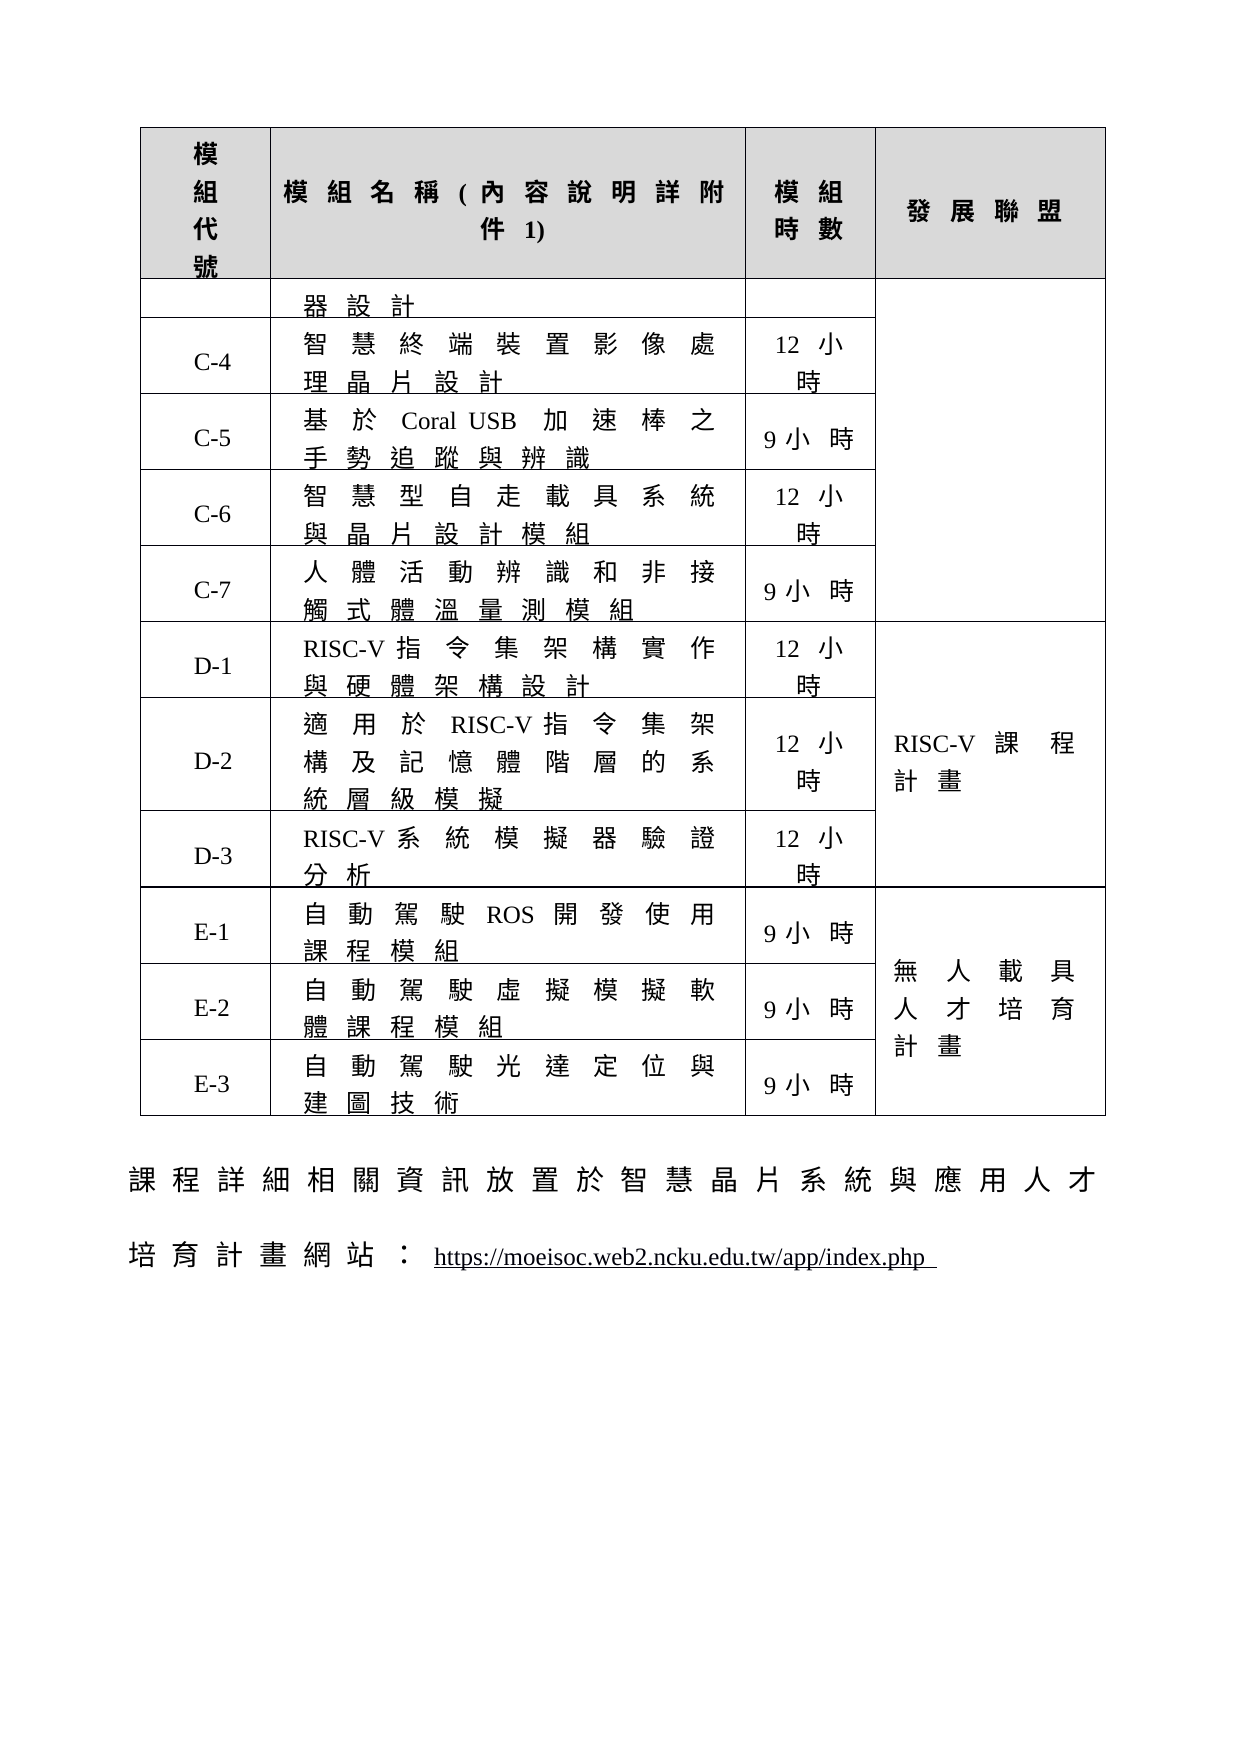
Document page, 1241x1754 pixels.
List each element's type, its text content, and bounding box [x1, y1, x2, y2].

table_cell D-3 [141, 811, 270, 886]
table_cell 9小時 [746, 888, 875, 962]
table_cell E-2 [141, 964, 270, 1038]
table_header 模組時數 [746, 128, 875, 278]
table_header 發展聯盟 [876, 128, 1105, 278]
table_header 模組代號 [141, 128, 270, 278]
table_cell E-3 [141, 1040, 270, 1114]
table_cell [141, 279, 270, 317]
table_cell RISC-V指令集架構實作與硬體架構設計 [271, 622, 745, 697]
table_cell E-1 [141, 888, 270, 962]
table_cell C-7 [141, 546, 270, 621]
table_cell C-6 [141, 470, 270, 545]
table_cell 自動駕駛虛擬模擬軟體課程模組 [271, 964, 745, 1038]
table_cell 12小時 [746, 698, 875, 810]
table_cell 智慧型自走載具系統與晶片設計模組 [271, 470, 745, 545]
text 課程詳細相關資訊放置於智慧晶片系統與應用人才培育計畫網站：https://moeisoc.web2.ncku.edu.tw/app/index.php [128, 1134, 1112, 1284]
table_cell 12小時 [746, 470, 875, 545]
table_cell D-1 [141, 622, 270, 697]
table_cell 12小時 [746, 318, 875, 393]
table_cell 9小時 [746, 394, 875, 469]
table_cell 9小時 [746, 1040, 875, 1114]
table_cell 9小時 [746, 546, 875, 621]
table_cell RISC-V系統模擬器驗證分析 [271, 811, 745, 886]
table_cell C-4 [141, 318, 270, 393]
table_cell [746, 279, 875, 317]
table_cell 12小時 [746, 622, 875, 697]
table_cell 基於Coral USB加速棒之手勢追蹤與辨識 [271, 394, 745, 469]
table_cell RISC-V課程計畫 [876, 622, 1105, 886]
table_cell 自動駕駛光達定位與建圖技術 [271, 1040, 745, 1114]
table_cell 智慧終端裝置影像處理晶片設計 [271, 318, 745, 393]
table_cell 9小時 [746, 964, 875, 1038]
table_cell 適用於RISC-V指令集架構及記憶體階層的系統層級模擬 [271, 698, 745, 810]
table_cell C-5 [141, 394, 270, 469]
table_cell [876, 279, 1105, 621]
table_header 模組名稱(內容說明詳附件1) [271, 128, 745, 278]
table_cell 器設計 [271, 279, 745, 317]
table_cell 12小時 [746, 811, 875, 886]
table_cell D-2 [141, 698, 270, 810]
table_cell 人體活動辨識和非接觸式體溫量測模組 [271, 546, 745, 621]
table_cell 無人載具人才培育計畫 [876, 888, 1105, 1114]
table_cell 自動駕駛ROS開發使用課程模組 [271, 888, 745, 962]
